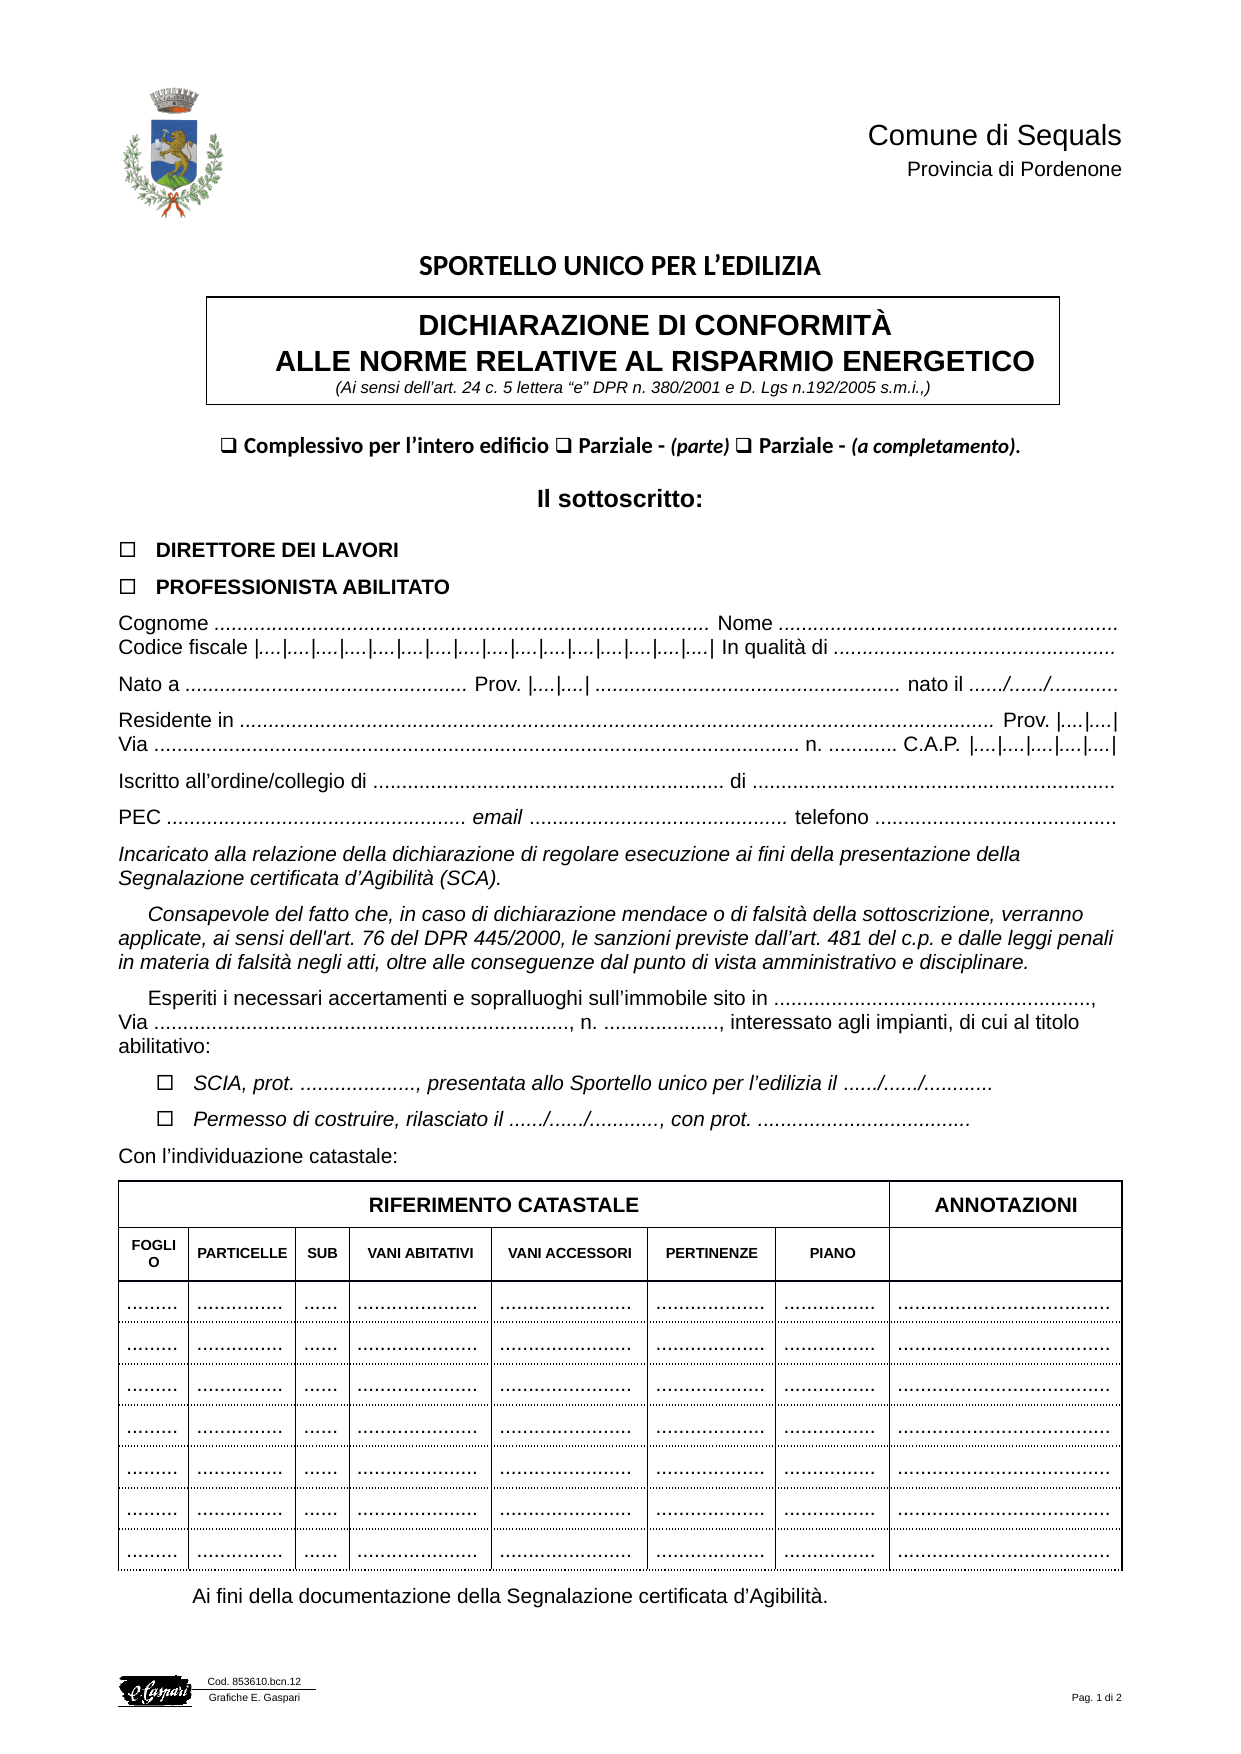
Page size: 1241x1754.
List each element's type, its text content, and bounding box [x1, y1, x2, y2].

table_cell ..................................... [890, 1321, 1121, 1362]
text Cognome ...................................................................................... Nome ........................................................... Codice fiscale |....|....|....|....|....|....|....|....|....|....|....|....|....|....|....|....| In qualità di ................................................. [118, 611, 1122, 659]
table_cell ...... [296, 1445, 349, 1487]
table_cell SUB [296, 1228, 349, 1280]
table_cell ......... [119, 1487, 188, 1528]
table_cell ............... [189, 1445, 295, 1487]
table_cell ................... [648, 1321, 775, 1362]
table_cell ....................... [492, 1487, 647, 1528]
table_cell ............... [189, 1528, 295, 1569]
table_cell ................... [648, 1487, 775, 1528]
table_cell ................ [776, 1528, 889, 1569]
table_cell ...... [296, 1321, 349, 1362]
table_cell ......... [119, 1404, 188, 1445]
table_cell [890, 1228, 1121, 1280]
table_cell PERTINENZE [648, 1228, 775, 1280]
table_cell ................ [776, 1363, 889, 1404]
table_cell ......... [119, 1363, 188, 1404]
text  Complessivo per l’intero edificio  Parziale - (parte)  Parziale - (a completamento). [118, 431, 1122, 459]
table_cell ......... [119, 1282, 188, 1321]
table_cell ..................................... [890, 1282, 1121, 1321]
table_cell ..................... [350, 1487, 491, 1528]
text Ai fini della documentazione della Segnalazione certificata d’Agibilità. [118, 1584, 1122, 1608]
table_cell VANI ABITATIVI [350, 1228, 491, 1280]
table_cell FOGLIO [119, 1228, 188, 1280]
picture [118, 1674, 192, 1706]
table_cell ..................................... [890, 1363, 1121, 1404]
table_cell PARTICELLE [189, 1228, 295, 1280]
table_cell ..................... [350, 1445, 491, 1487]
table_cell ................ [776, 1404, 889, 1445]
list SCIA, prot. ...................., presentata allo Sportello unico per l’edilizia il ....../....../............ [156, 1071, 1122, 1094]
table_cell ..................... [350, 1282, 491, 1321]
table_cell ................ [776, 1282, 889, 1321]
text Provincia di Pordenone [224, 157, 1122, 181]
table_cell ..................... [350, 1528, 491, 1569]
table_cell ....................... [492, 1404, 647, 1445]
table_cell ......... [119, 1321, 188, 1362]
table_cell ................... [648, 1282, 775, 1321]
text Iscritto all’ordine/collegio di ............................................................. di ............................................................... [118, 768, 1122, 792]
table_cell PIANO [776, 1228, 889, 1280]
list DIRETTORE DEI LAVORI [118, 538, 1122, 562]
table_cell ....................... [492, 1282, 647, 1321]
table_cell ....................... [492, 1528, 647, 1569]
table_cell ...... [296, 1487, 349, 1528]
list Permesso di costruire, rilasciato il ....../....../............, con prot. ..................................... [156, 1107, 1122, 1131]
text Esperiti i necessari accertamenti e sopralluoghi sull’immobile sito in ......................................................., Via ........................................................................, n. ...................., interessato agli impianti, di cui al titolo abilitativo: [118, 986, 1122, 1058]
table_cell ............... [189, 1363, 295, 1404]
text Incaricato alla relazione della dichiarazione di regolare esecuzione ai fini della presentazione della Segnalazione certificata d’Agibilità (SCA). [118, 841, 1122, 889]
table_cell ............... [189, 1282, 295, 1321]
picture [122, 87, 224, 219]
table_header RIFERIMENTO CATASTALE [119, 1182, 889, 1227]
text PEC .................................................... email ............................................. telefono .......................................... [118, 805, 1122, 829]
table_cell ......... [119, 1528, 188, 1569]
table_cell ................... [648, 1445, 775, 1487]
text Nato a ................................................. Prov. |....|....| ..................................................... nato il ....../....../............ [118, 672, 1122, 696]
text Il sottoscritto: [118, 484, 1122, 513]
table_cell ...... [296, 1282, 349, 1321]
text Comune di Sequals [224, 118, 1122, 152]
table_cell VANI ACCESSORI [492, 1228, 647, 1280]
text Residente in ................................................................................................................................... Prov. |....|....| Via ................................................................................................................ n. ............ C.A.P. |....|....|....|....|....| [118, 708, 1122, 756]
table_cell ................ [776, 1445, 889, 1487]
table_cell ................ [776, 1321, 889, 1362]
table_cell ..................... [350, 1363, 491, 1404]
table_cell ................ [776, 1487, 889, 1528]
text Consapevole del fatto che, in caso di dichiarazione mendace o di falsità della sottoscrizione, verranno applicate, ai sensi dell'art. 76 del DPR 445/2000, le sanzioni previste dall’art. 481 del c.p. e dalle leggi penali in materia di falsità negli atti, oltre alle conseguenze dal punto di vista amministrativo e disciplinare. [118, 902, 1122, 974]
table_cell ................... [648, 1528, 775, 1569]
table_cell ..................................... [890, 1487, 1121, 1528]
table_cell ..................................... [890, 1528, 1121, 1569]
table_cell ............... [189, 1487, 295, 1528]
table_cell ....................... [492, 1321, 647, 1362]
table_cell ................... [648, 1404, 775, 1445]
table_cell ..................... [350, 1321, 491, 1362]
table_cell ............... [189, 1404, 295, 1445]
table_header ANNOTAZIONI [890, 1182, 1121, 1227]
table_cell ..................................... [890, 1445, 1121, 1487]
table_cell ....................... [492, 1363, 647, 1404]
table_cell ..................................... [890, 1404, 1121, 1445]
table_cell ......... [119, 1445, 188, 1487]
table_cell ..................... [350, 1404, 491, 1445]
table_cell ....................... [492, 1445, 647, 1487]
table_cell ...... [296, 1528, 349, 1569]
table_cell ............... [189, 1321, 295, 1362]
table_cell ...... [296, 1404, 349, 1445]
table_cell ................... [648, 1363, 775, 1404]
table_cell ...... [296, 1363, 349, 1404]
subtitle SPORTELLO UNICO PER L’EDILIZIA [118, 247, 1122, 282]
list PROFESSIONISTA ABILITATO [118, 574, 1122, 599]
text Con l’individuazione catastale: [118, 1144, 1122, 1168]
